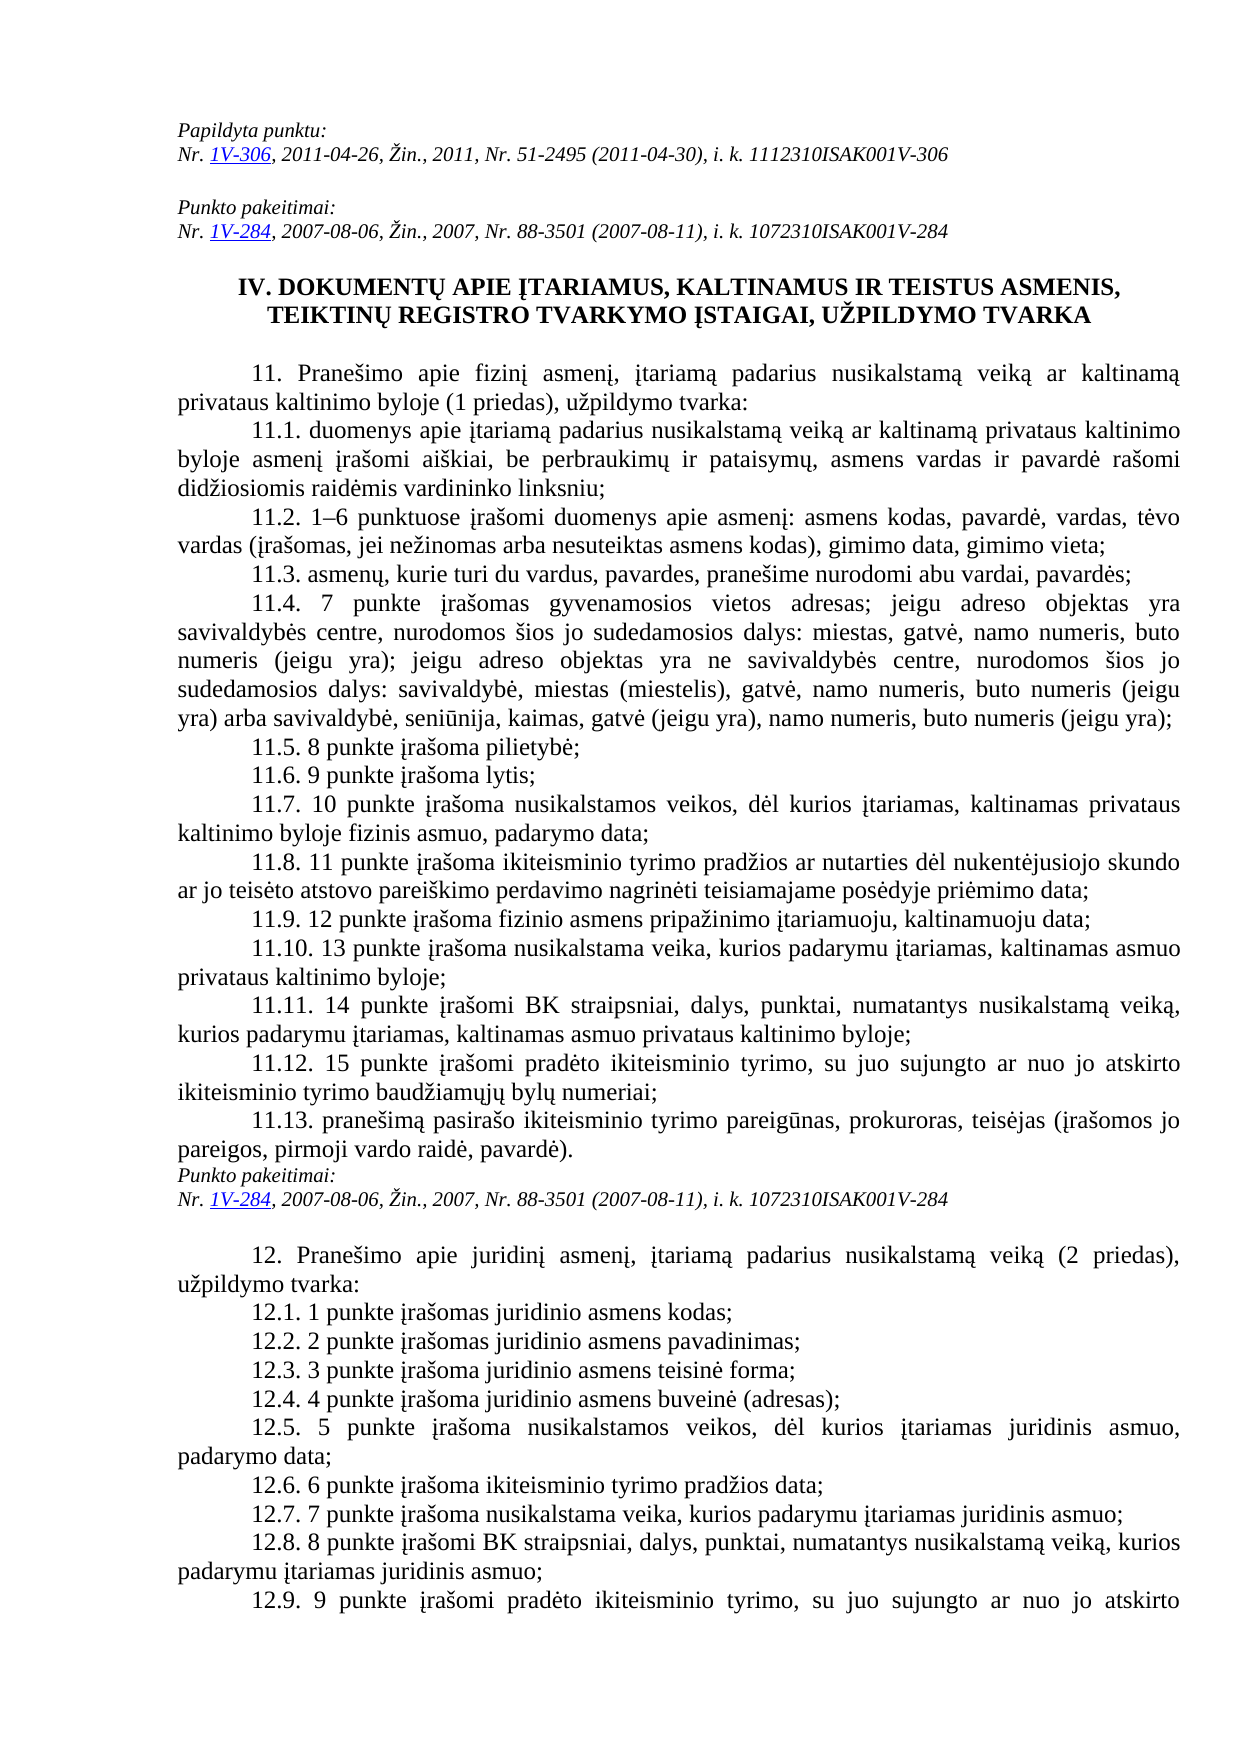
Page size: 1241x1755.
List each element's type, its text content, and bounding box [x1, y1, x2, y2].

text 11.3. asmenų, kurie turi du vardus, pavardes, pranešime nurodomi abu vardai, pavardės; [177, 559, 1181, 588]
text 11. Pranešimo apie fizinį asmenį, įtariamą padarius nusikalstamą veiką ar kaltinamą privataus kaltinimo byloje (1 priedas), užpildymo tvarka: [177, 358, 1181, 416]
text 11.1. duomenys apie įtariamą padarius nusikalstamą veiką ar kaltinamą privataus kaltinimo byloje asmenį įrašomi aiškiai, be perbraukimų ir pataisymų, asmens vardas ir pavardė rašomi didžiosiomis raidėmis vardininko linksniu; [177, 416, 1181, 502]
text Nr. 1V-284, 2007-08-06, Žin., 2007, Nr. 88-3501 (2007-08-11), i. k. 1072310ISAK001V-284 [177, 1187, 1181, 1211]
text 12.1. 1 punkte įrašomas juridinio asmens kodas; [177, 1297, 1181, 1326]
text 12.8. 8 punkte įrašomi BK straipsniai, dalys, punktai, numatantys nusikalstamą veiką, kurios padarymu įtariamas juridinis asmuo; [177, 1527, 1181, 1585]
text 12.3. 3 punkte įrašoma juridinio asmens teisinė forma; [177, 1355, 1181, 1384]
text 11.4. 7 punkte įrašomas gyvenamosios vietos adresas; jeigu adreso objektas yra savivaldybės centre, nurodomos šios jo sudedamosios dalys: miestas, gatvė, namo numeris, buto numeris (jeigu yra); jeigu adreso objektas yra ne savivaldybės centre, nurodomos šios jo sudedamosios dalys: savivaldybė, miestas (miestelis), gatvė, namo numeris, buto numeris (jeigu yra) arba savivaldybė, seniūnija, kaimas, gatvė (jeigu yra), namo numeris, buto numeris (jeigu yra); [177, 588, 1181, 732]
text 12.6. 6 punkte įrašoma ikiteisminio tyrimo pradžios data; [177, 1470, 1181, 1499]
text 12.2. 2 punkte įrašomas juridinio asmens pavadinimas; [177, 1326, 1181, 1355]
text 12.5. 5 punkte įrašoma nusikalstamos veikos, dėl kurios įtariamas juridinis asmuo, padarymo data; [177, 1412, 1181, 1470]
text 11.9. 12 punkte įrašoma fizinio asmens pripažinimo įtariamuoju, kaltinamuoju data; [177, 904, 1181, 933]
text 11.10. 13 punkte įrašoma nusikalstama veika, kurios padarymu įtariamas, kaltinamas asmuo privataus kaltinimo byloje; [177, 933, 1181, 991]
text Nr. 1V-284, 2007-08-06, Žin., 2007, Nr. 88-3501 (2007-08-11), i. k. 1072310ISAK001V-284 [177, 219, 1181, 243]
text IV. DOKUMENTŲ APIE ĮTARIAMUS, KALTINAMUS IR TEISTUS ASMENIS, TEIKTINŲ REGISTRO TVARKYMO ĮSTAIGAI, UŽPILDYMO TVARKA [177, 272, 1181, 329]
text Nr. 1V-306, 2011-04-26, Žin., 2011, Nr. 51-2495 (2011-04-30), i. k. 1112310ISAK001V-306 [177, 142, 1181, 166]
text Papildyta punktu: [177, 118, 1181, 142]
text 12.9. 9 punkte įrašomi pradėto ikiteisminio tyrimo, su juo sujungto ar nuo jo atskirto [177, 1585, 1181, 1614]
text 11.5. 8 punkte įrašoma pilietybė; [177, 732, 1181, 761]
text 11.6. 9 punkte įrašoma lytis; [177, 761, 1181, 789]
text Punkto pakeitimai: [177, 1163, 1181, 1187]
text 11.11. 14 punkte įrašomi BK straipsniai, dalys, punktai, numatantys nusikalstamą veiką, kurios padarymu įtariamas, kaltinamas asmuo privataus kaltinimo byloje; [177, 991, 1181, 1048]
text 12.4. 4 punkte įrašoma juridinio asmens buveinė (adresas); [177, 1384, 1181, 1412]
text 11.7. 10 punkte įrašoma nusikalstamos veikos, dėl kurios įtariamas, kaltinamas privataus kaltinimo byloje fizinis asmuo, padarymo data; [177, 789, 1181, 847]
text 12. Pranešimo apie juridinį asmenį, įtariamą padarius nusikalstamą veiką (2 priedas), užpildymo tvarka: [177, 1240, 1181, 1297]
text 11.12. 15 punkte įrašomi pradėto ikiteisminio tyrimo, su juo sujungto ar nuo jo atskirto ikiteisminio tyrimo baudžiamųjų bylų numeriai; [177, 1048, 1181, 1106]
text 11.2. 1–6 punktuose įrašomi duomenys apie asmenį: asmens kodas, pavardė, vardas, tėvo vardas (įrašomas, jei nežinomas arba nesuteiktas asmens kodas), gimimo data, gimimo vieta; [177, 502, 1181, 559]
text 11.13. pranešimą pasirašo ikiteisminio tyrimo pareigūnas, prokuroras, teisėjas (įrašomos jo pareigos, pirmoji vardo raidė, pavardė). [177, 1106, 1181, 1163]
text 11.8. 11 punkte įrašoma ikiteisminio tyrimo pradžios ar nutarties dėl nukentėjusiojo skundo ar jo teisėto atstovo pareiškimo perdavimo nagrinėti teisiamajame posėdyje priėmimo data; [177, 847, 1181, 904]
text 12.7. 7 punkte įrašoma nusikalstama veika, kurios padarymu įtariamas juridinis asmuo; [177, 1499, 1181, 1527]
text Punkto pakeitimai: [177, 195, 1181, 219]
